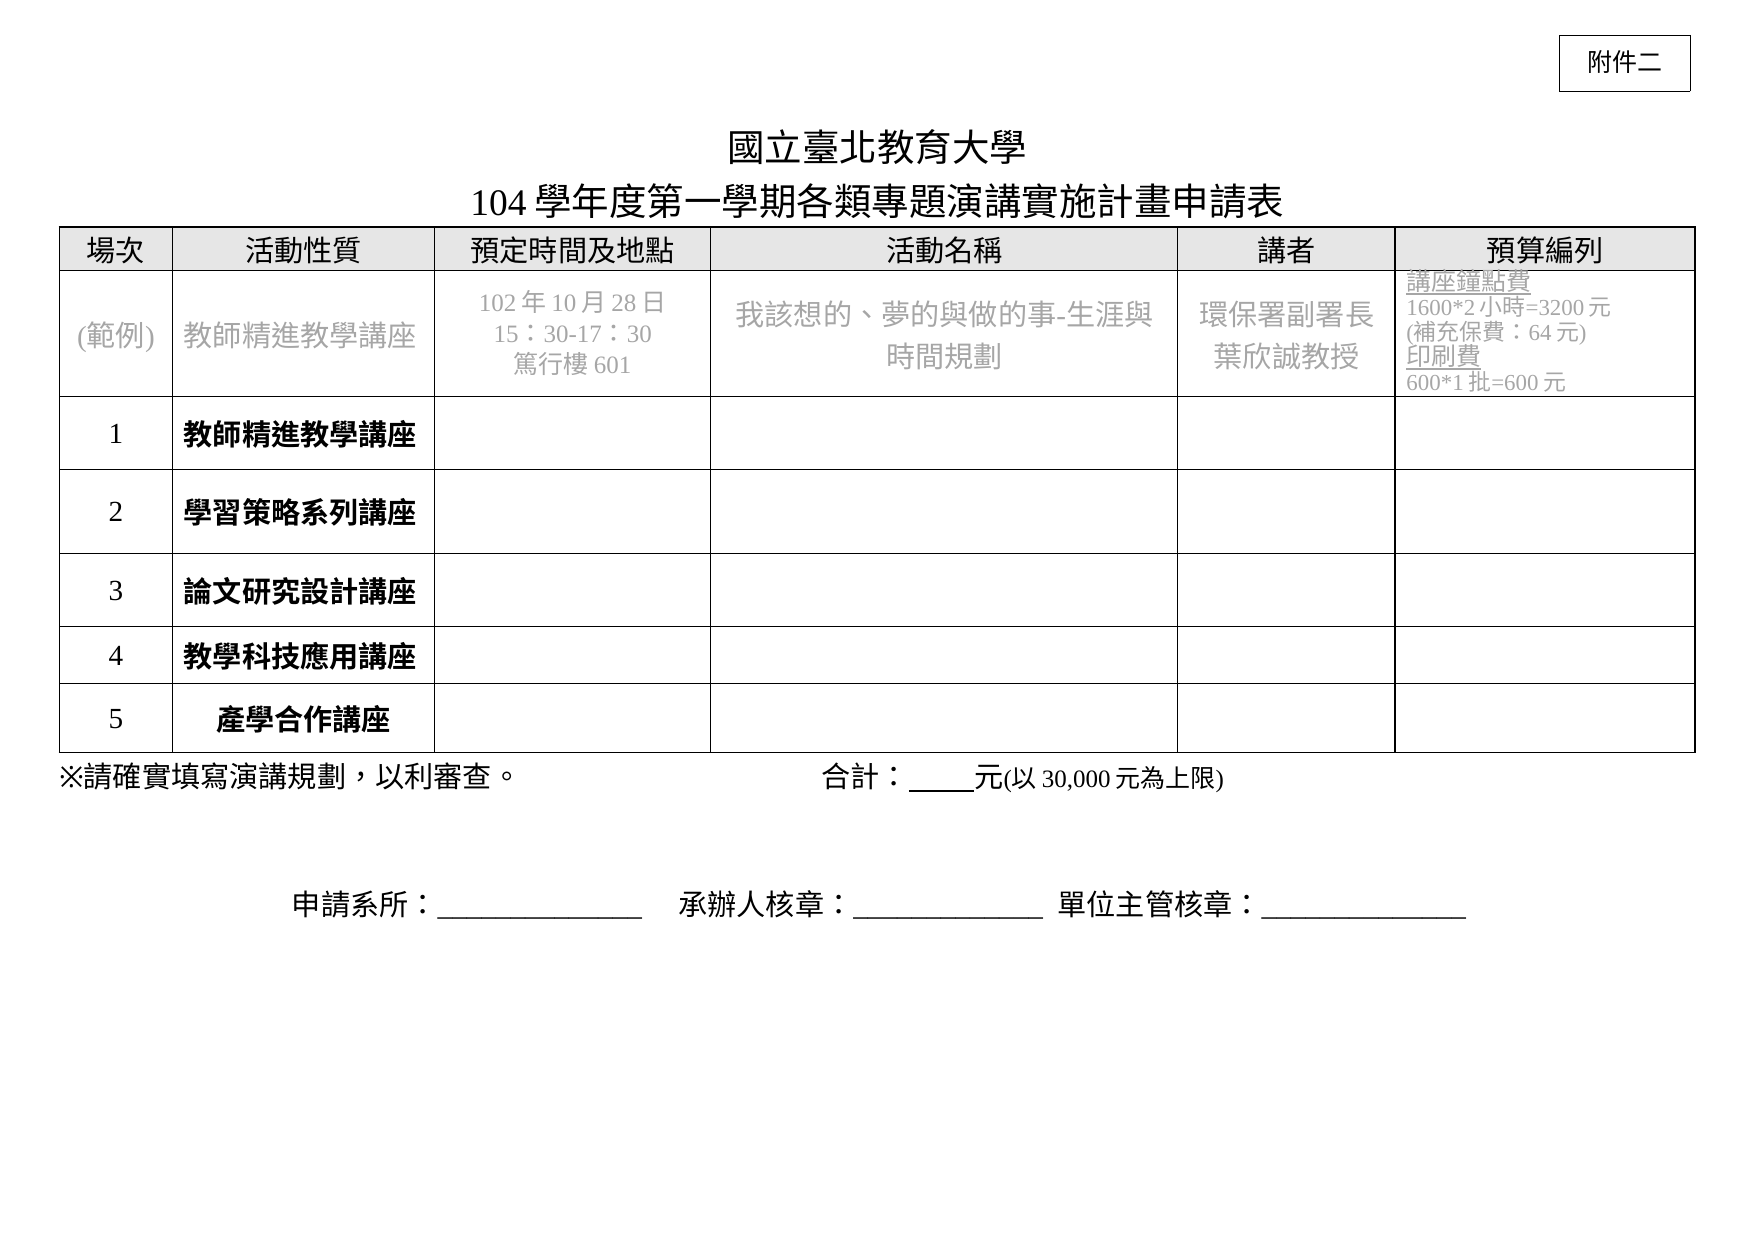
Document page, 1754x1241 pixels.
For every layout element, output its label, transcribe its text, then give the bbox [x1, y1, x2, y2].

table_cell [1396, 397, 1694, 468]
table_cell 論文研究設計講座 [173, 554, 434, 626]
text ※請確實填寫演講規劃，以利審查。 合計： 元(以30,000元為上限) [59, 753, 1695, 796]
table_cell [1178, 397, 1394, 468]
table_cell [435, 470, 710, 552]
table_cell [1178, 554, 1394, 626]
table_cell [1396, 684, 1694, 752]
table_cell 教師精進教學講座 [173, 397, 434, 468]
table_header 活動名稱 [711, 228, 1177, 270]
table_cell 學習策略系列講座 [173, 470, 434, 552]
text 104學年度第一學期各類專題演講實施計畫申請表 [59, 172, 1695, 226]
table_cell 教學科技應用講座 [173, 627, 434, 683]
table_cell [711, 397, 1177, 468]
table_cell [1178, 684, 1394, 752]
table_cell 我該想的、夢的與做的事-生涯與時間規劃 [711, 271, 1177, 396]
table_cell 講座鐘點費 1600*2小時=3200元 (補充保費：64元) 印刷費 600*1批=600元 [1396, 271, 1694, 396]
table_cell 3 [60, 554, 172, 626]
table_cell [1396, 470, 1694, 552]
text 申請系所：______________ 承辦人核章：_____________ 單位主管核章：______________ [59, 882, 1698, 924]
table_cell [435, 554, 710, 626]
table_cell 產學合作講座 [173, 684, 434, 752]
text 附件二 [1574, 42, 1675, 78]
table_cell 教師精進教學講座 [173, 271, 434, 396]
table_cell 102年10月28日 15：30-17：30 篤行樓601 [435, 271, 710, 396]
table_header 場次 [60, 228, 172, 270]
text 國立臺北教育大學 [59, 118, 1695, 172]
table_cell [1178, 627, 1394, 683]
table_cell [711, 554, 1177, 626]
table_cell [435, 684, 710, 752]
table_cell 1 [60, 397, 172, 468]
table_cell [711, 470, 1177, 552]
table_header 預定時間及地點 [435, 228, 710, 270]
table_cell [435, 397, 710, 468]
table_cell (範例) [60, 271, 172, 396]
table_cell [1396, 554, 1694, 626]
table_cell [711, 684, 1177, 752]
table_cell [711, 627, 1177, 683]
table_header 活動性質 [173, 228, 434, 270]
table_cell 5 [60, 684, 172, 752]
table_cell [435, 627, 710, 683]
table_cell 環保署副署長葉欣誠教授 [1178, 271, 1394, 396]
table_cell [1396, 627, 1694, 683]
table_cell 2 [60, 470, 172, 552]
table_cell 4 [60, 627, 172, 683]
table_header 預算編列 [1396, 228, 1694, 270]
table_header 講者 [1178, 228, 1394, 270]
table_cell [1178, 470, 1394, 552]
